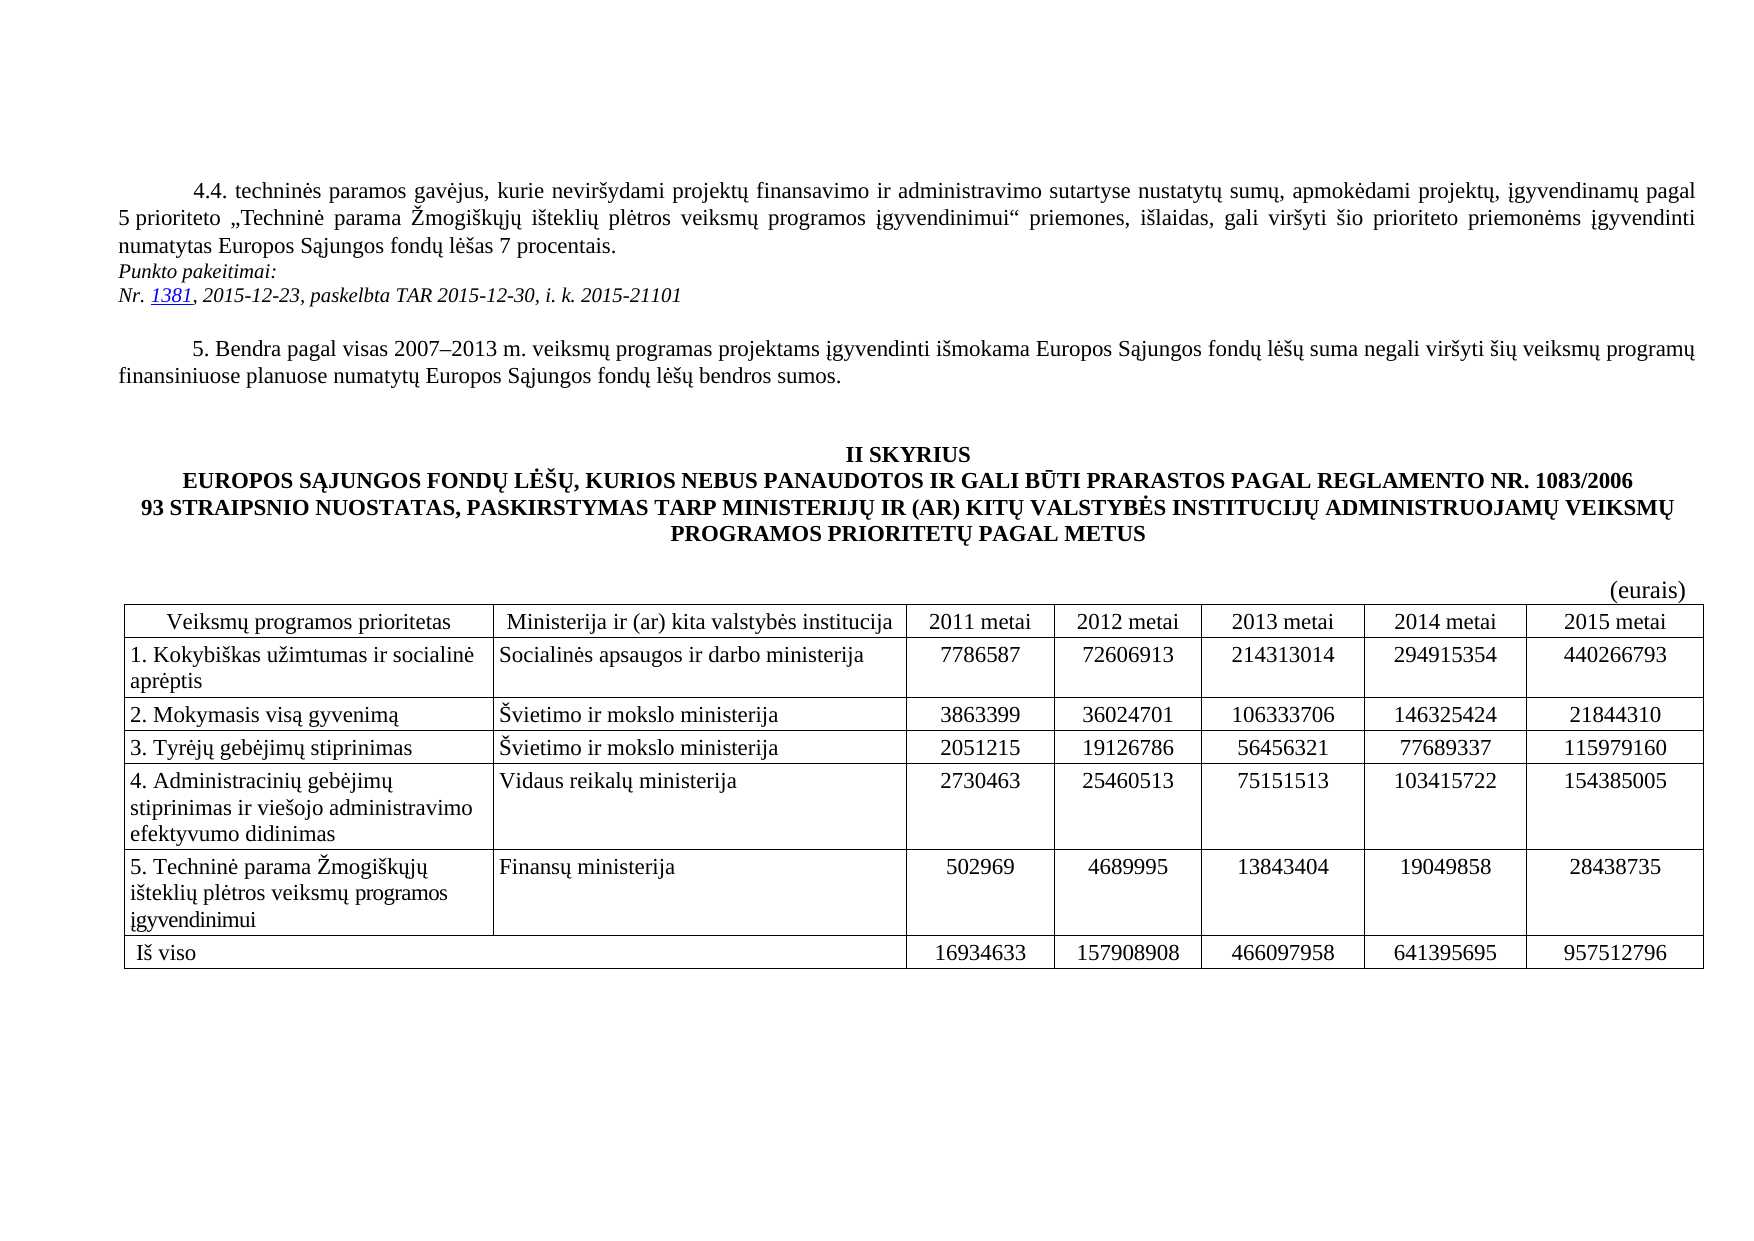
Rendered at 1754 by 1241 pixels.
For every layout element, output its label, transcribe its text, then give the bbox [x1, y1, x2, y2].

table_header 2013 metai [1202, 605, 1364, 637]
table_cell 75151513 [1202, 764, 1364, 849]
table_cell 466097958 [1202, 936, 1364, 968]
table_cell 106333706 [1202, 698, 1364, 730]
table_cell 157908908 [1055, 936, 1201, 968]
table_cell 2. Mokymasis visą gyvenimą [125, 698, 493, 730]
table_cell Švietimo ir mokslo ministerija [494, 698, 906, 730]
text Punkto pakeitimai: [118, 259, 1698, 283]
table_cell 214313014 [1202, 638, 1364, 697]
table_cell 502969 [907, 850, 1054, 935]
table_cell 19126786 [1055, 731, 1201, 763]
table_cell 36024701 [1055, 698, 1201, 730]
table_cell 13843404 [1202, 850, 1364, 935]
table_cell Švietimo ir mokslo ministerija [494, 731, 906, 763]
table_cell 2730463 [907, 764, 1054, 849]
table_cell 2051215 [907, 731, 1054, 763]
table_cell 5. Techninė parama Žmogiškųjų išteklių plėtros veiksmų programos įgyvendinimui [125, 850, 493, 935]
table_cell Vidaus reikalų ministerija [494, 764, 906, 849]
table_header Ministerija ir (ar) kita valstybės institucija [494, 605, 906, 637]
text (eurais) [118, 575, 1698, 604]
table_cell 3. Tyrėjų gebėjimų stiprinimas [125, 731, 493, 763]
table_cell Finansų ministerija [494, 850, 906, 935]
table_cell 21844310 [1527, 698, 1703, 730]
table_cell 103415722 [1365, 764, 1526, 849]
table_cell 4689995 [1055, 850, 1201, 935]
table_cell 154385005 [1527, 764, 1703, 849]
text 4.4. techninės paramos gavėjus, kurie neviršydami projektų finansavimo ir administravimo sutartyse nustatytų sumų, apmokėdami projektų, įgyvendinamų pagal 5 prioriteto „Techninė parama Žmogiškųjų išteklių plėtros veiksmų programos įgyvendinimui“ priemones, išlaidas, gali viršyti šio prioriteto priemonėms įgyvendinti numatytas Europos Sąjungos fondų lėšas 7 procentais. [118, 177, 1698, 259]
table_cell 7786587 [907, 638, 1054, 697]
table_cell Iš viso [125, 936, 906, 968]
table_cell 72606913 [1055, 638, 1201, 697]
table_cell 641395695 [1365, 936, 1526, 968]
table_cell 115979160 [1527, 731, 1703, 763]
table_header 2011 metai [907, 605, 1054, 637]
table_cell 3863399 [907, 698, 1054, 730]
table_cell 77689337 [1365, 731, 1526, 763]
table_header 2012 metai [1055, 605, 1201, 637]
table_cell 56456321 [1202, 731, 1364, 763]
table_cell 25460513 [1055, 764, 1201, 849]
table_header 2015 metai [1527, 605, 1703, 637]
table_cell 146325424 [1365, 698, 1526, 730]
table_cell 1. Kokybiškas užimtumas ir socialinė aprėptis [125, 638, 493, 697]
table_cell 28438735 [1527, 850, 1703, 935]
table_cell 16934633 [907, 936, 1054, 968]
text Europos Sąjungos fondų lėšų, kurios nebus panaudotos ir gali būti prarastos pagal reglamento Nr. 1083/2006 93 straipsnio nuostatas, paskirstymas tarp ministerijų ir (ar) kitų valstybės institucijų administruojamų veiksmų programos prioritetų pagal metus [118, 467, 1698, 546]
text II skyrius [118, 441, 1698, 467]
table_cell 19049858 [1365, 850, 1526, 935]
table_cell Socialinės apsaugos ir darbo ministerija [494, 638, 906, 697]
table_cell 4. Administracinių gebėjimų stiprinimas ir viešojo administravimo efektyvumo didinimas [125, 764, 493, 849]
table_cell 440266793 [1527, 638, 1703, 697]
table_cell 294915354 [1365, 638, 1526, 697]
table_cell 957512796 [1527, 936, 1703, 968]
table_header 2014 metai [1365, 605, 1526, 637]
text 5. Bendra pagal visas 2007–2013 m. veiksmų programas projektams įgyvendinti išmokama Europos Sąjungos fondų lėšų suma negali viršyti šių veiksmų programų finansiniuose planuose numatytų Europos Sąjungos fondų lėšų bendros sumos. [118, 336, 1698, 388]
table_header Veiksmų programos prioritetas [125, 605, 493, 637]
text Nr. 1381, 2015-12-23, paskelbta TAR 2015-12-30, i. k. 2015-21101 [118, 283, 1698, 307]
